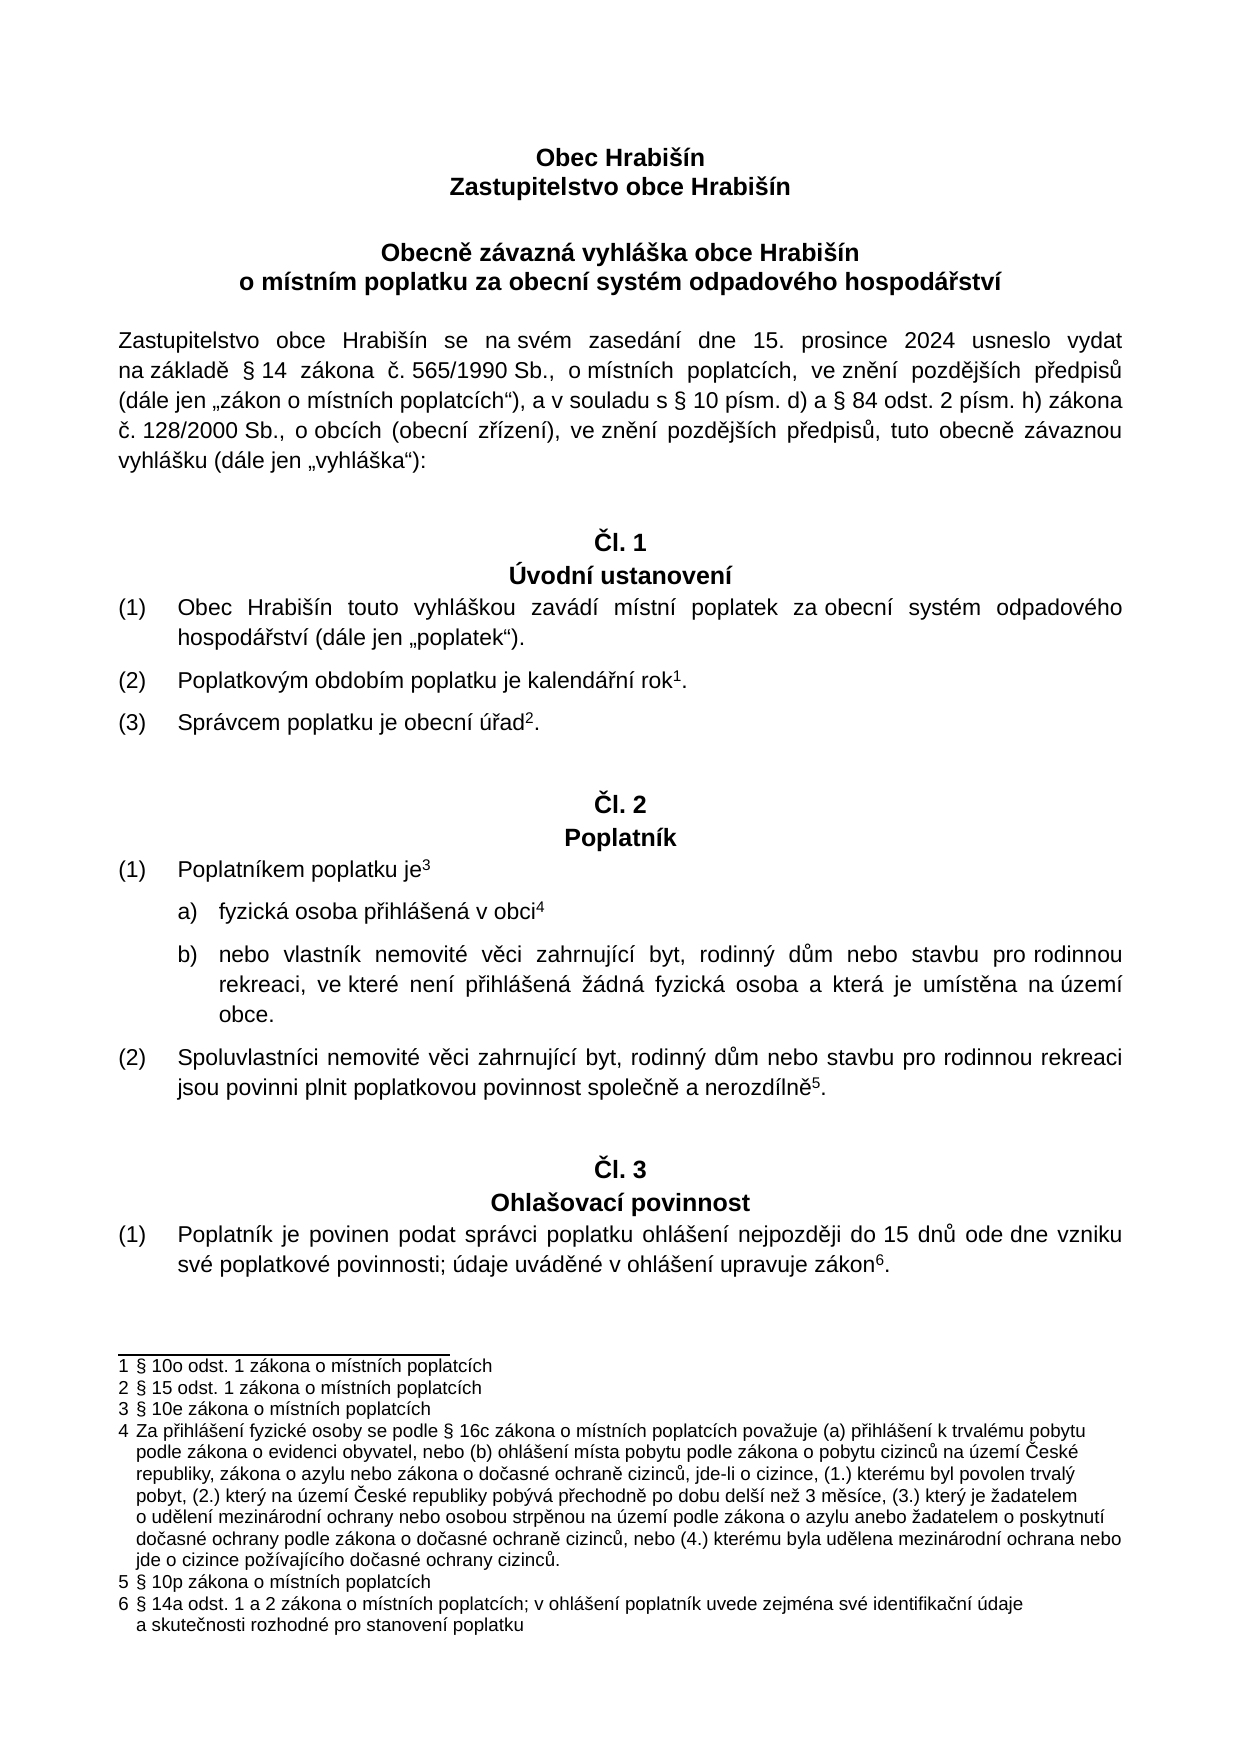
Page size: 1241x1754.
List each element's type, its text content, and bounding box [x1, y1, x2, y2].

text Zastupitelstvo obce Hrabišín se na svém zasedání dne 15. prosince 2024 usneslo vydat na základě § 14 zákona č. 565/1990 Sb., o místních poplatcích, ve znění pozdějších předpisů (dále jen „zákon o místních poplatcích“), a v souladu s § 10 písm. d) a § 84 odst. 2 písm. h) zákona č. 128/2000 Sb., o obcích (obecní zřízení), ve znění pozdějších předpisů, tuto obecně závaznou vyhlášku (dále jen „vyhláška“): [118, 327, 1122, 474]
list § 10p zákona o místních poplatcích [118, 1571, 1122, 1592]
list § 14a odst. 1 a 2 zákona o místních poplatcích; v ohlášení poplatník uvede zejména své identifikační údaje a skutečnosti rozhodné pro stanovení poplatku [118, 1592, 1122, 1635]
list Poplatníkem poplatku je [118, 856, 1122, 882]
list nebo vlastník nemovité věci zahrnující byt, rodinný dům nebo stavbu pro rodinnou rekreaci, ve které není přihlášená žádná fyzická osoba a která je umístěna na území obce. [177, 941, 1122, 1028]
list Správcem poplatku je obecní úřad. [118, 709, 1122, 736]
list fyzická osoba přihlášená v obci [177, 898, 1122, 925]
subtitle Čl. 3 Ohlašovací povinnost [118, 1154, 1122, 1216]
subtitle Čl. 2 Poplatník [118, 789, 1122, 851]
list § 10o odst. 1 zákona o místních poplatcích [118, 1355, 1122, 1377]
subtitle Čl. 1 Úvodní ustanovení [118, 528, 1122, 589]
list Spoluvlastníci nemovité věci zahrnující byt, rodinný dům nebo stavbu pro rodinnou rekreaci jsou povinni plnit poplatkovou povinnost společně a nerozdílně. [118, 1044, 1122, 1101]
list § 10e zákona o místních poplatcích [118, 1398, 1122, 1420]
list Poplatník je povinen podat správci poplatku ohlášení nejpozději do 15 dnů ode dne vzniku své poplatkové povinnosti; údaje uváděné v ohlášení upravuje zákon. [118, 1221, 1122, 1277]
list Za přihlášení fyzické osoby se podle § 16c zákona o místních poplatcích považuje (a) přihlášení k trvalému pobytu podle zákona o evidenci obyvatel, nebo (b) ohlášení místa pobytu podle zákona o pobytu cizinců na území České republiky, zákona o azylu nebo zákona o dočasné ochraně cizinců, jde-li o cizince, (1.) kterému byl povolen trvalý pobyt, (2.) který na území České republiky pobývá přechodně po dobu delší než 3 měsíce, (3.) který je žadatelem o udělení mezinárodní ochrany nebo osobou strpěnou na území podle zákona o azylu anebo žadatelem o poskytnutí dočasné ochrany podle zákona o dočasné ochraně cizinců, nebo (4.) kterému byla udělena mezinárodní ochrana nebo jde o cizince požívajícího dočasné ochrany cizinců. [118, 1420, 1122, 1571]
list Obec Hrabišín touto vyhláškou zavádí místní poplatek za obecní systém odpadového hospodářství (dále jen „poplatek“). [118, 594, 1122, 650]
list § 15 odst. 1 zákona o místních poplatcích [118, 1377, 1122, 1398]
subtitle Obecně závazná vyhláška obce Hrabišín o místním poplatku za obecní systém odpadového hospodářství [118, 238, 1122, 295]
list Poplatkovým obdobím poplatku je kalendářní rok. [118, 667, 1122, 693]
text Obec Hrabišín Zastupitelstvo obce Hrabišín [118, 143, 1122, 201]
